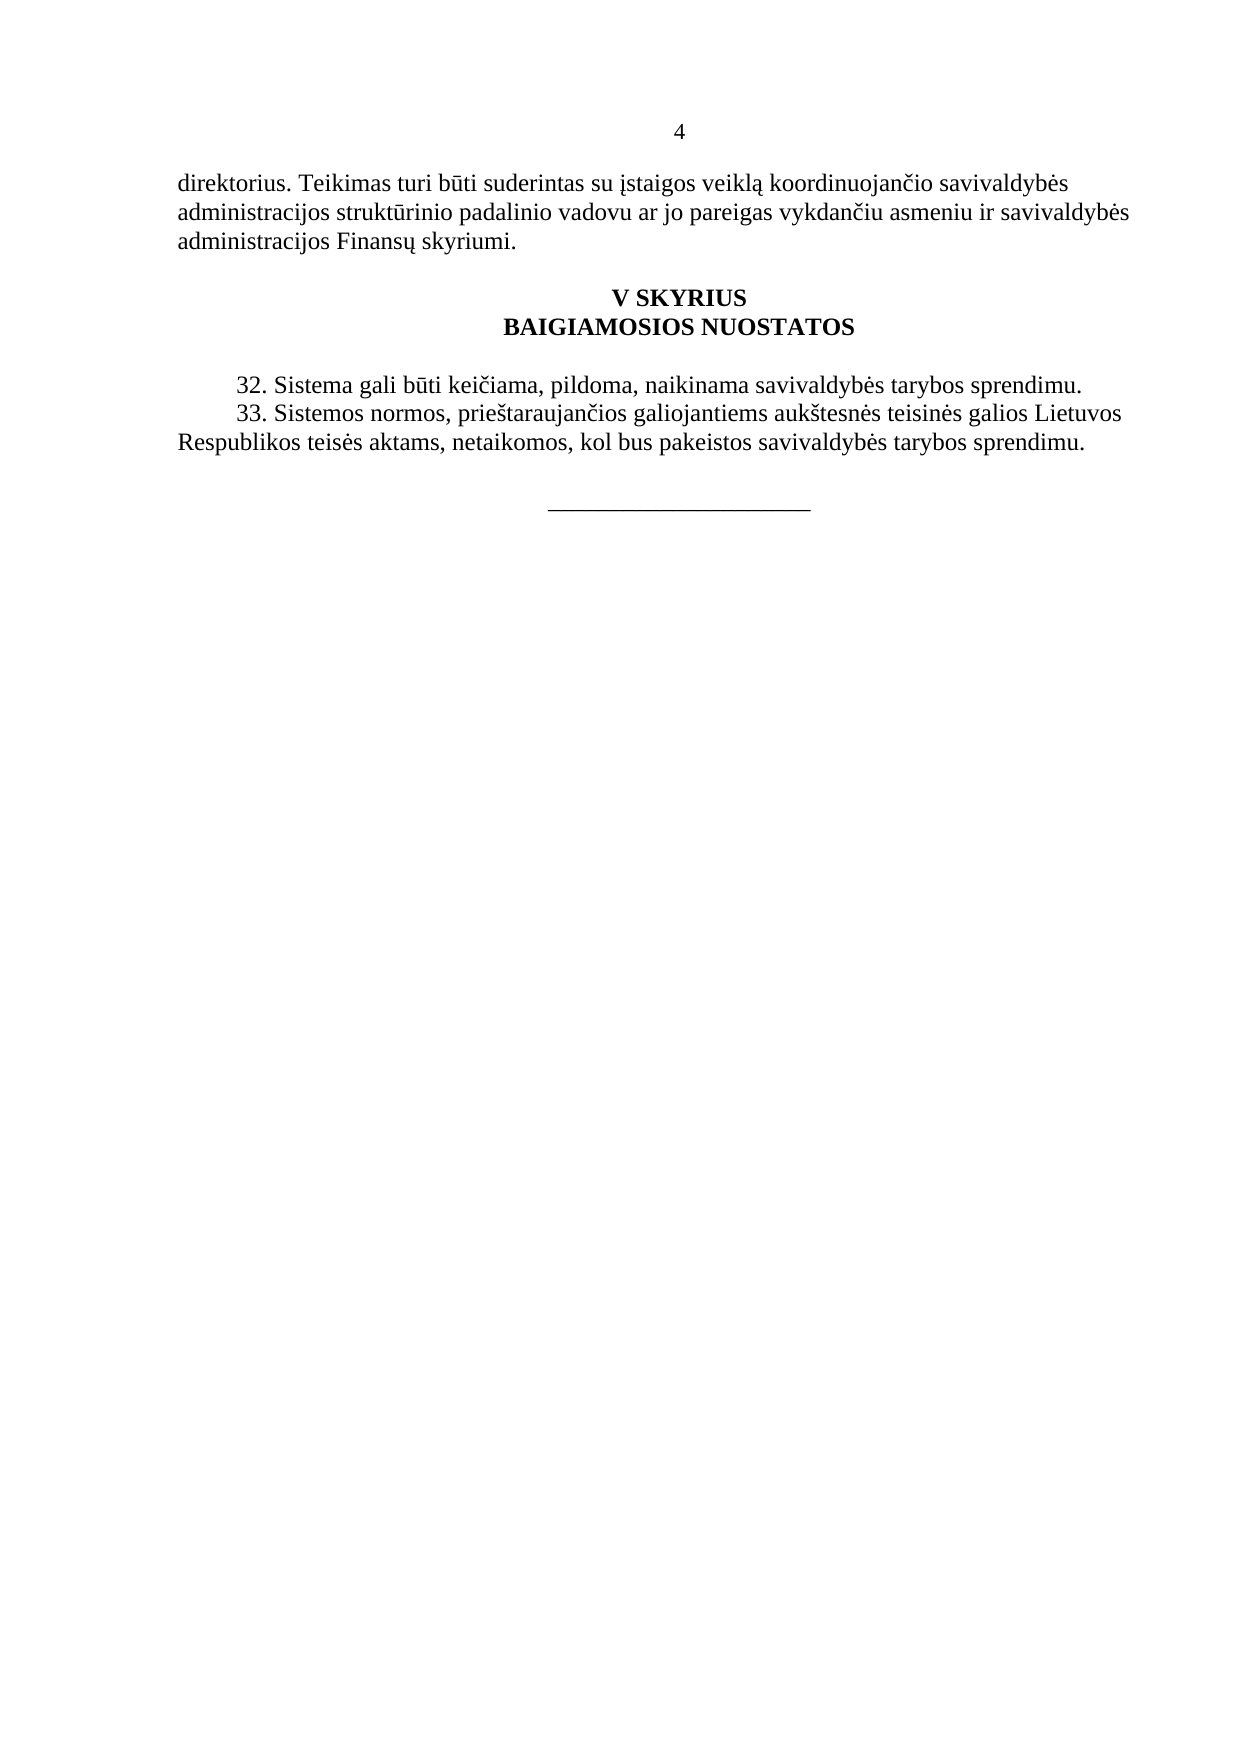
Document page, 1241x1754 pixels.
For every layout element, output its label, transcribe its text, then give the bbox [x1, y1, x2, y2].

text 32. Sistema gali būti keičiama, pildoma, naikinama savivaldybės tarybos sprendimu. [177, 370, 1181, 398]
text 33. Sistemos normos, prieštaraujančios galiojantiems aukštesnės teisinės galios Lietuvos Respublikos teisės aktams, netaikomos, kol bus pakeistos savivaldybės tarybos sprendimu. [177, 398, 1181, 456]
text BAIGIAMOSIOS NUOSTATOS [177, 312, 1181, 341]
text V SKYRIUS [177, 283, 1181, 312]
text _____________________ [177, 485, 1181, 513]
text direktorius. Teikimas turi būti suderintas su įstaigos veiklą koordinuojančio savivaldybės administracijos struktūrinio padalinio vadovu ar jo pareigas vykdančiu asmeniu ir savivaldybės administracijos Finansų skyriumi. [177, 168, 1181, 255]
